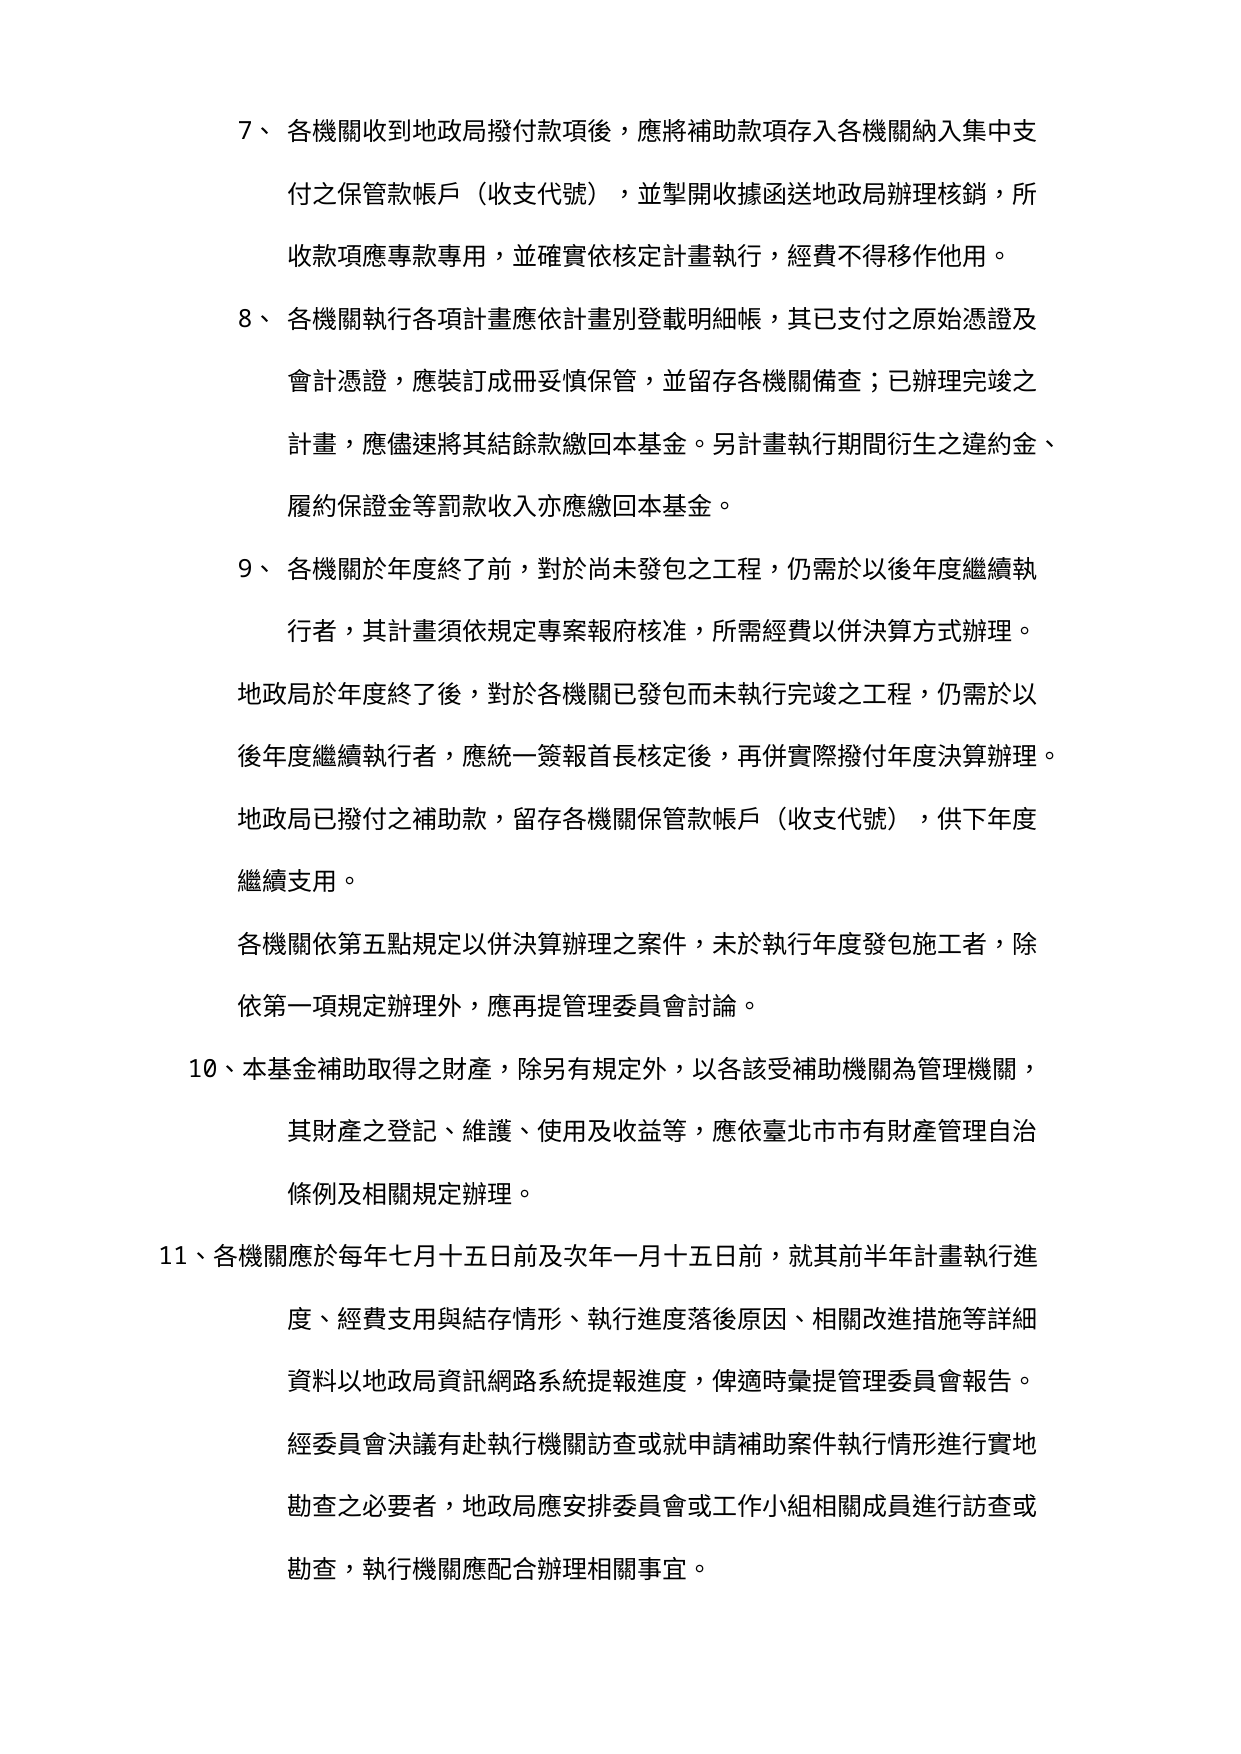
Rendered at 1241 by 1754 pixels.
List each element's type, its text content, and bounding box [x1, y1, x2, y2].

list 各機關執行各項計畫應依計畫別登載明細帳，其已支付之原始憑證及會計憑證，應裝訂成冊妥慎保管，並留存各機關備查；已辦理完竣之計畫，應儘速將其結餘款繳回本基金。另計畫執行期間衍生之違約金、履約保證金等罰款收入亦應繳回本基金。 [237, 276, 1053, 526]
text 地政局於年度終了後，對於各機關已發包而未執行完竣之工程，仍需於以後年度繼續執行者，應統一簽報首長核定後，再併實際撥付年度決算辦理。地政局已撥付之補助款，留存各機關保管款帳戶（收支代號），供下年度繼續支用。 [237, 651, 1053, 901]
list 本基金補助取得之財產，除另有規定外，以各該受補助機關為管理機關，其財產之登記、維護、使用及收益等，應依臺北市市有財產管理自治條例及相關規定辦理。 [187, 1026, 1053, 1213]
text 各機關依第五點規定以併決算辦理之案件，未於執行年度發包施工者，除依第一項規定辦理外，應再提管理委員會討論。 [237, 901, 1053, 1026]
list 各機關收到地政局撥付款項後，應將補助款項存入各機關納入集中支付之保管款帳戶（收支代號），並掣開收據函送地政局辦理核銷，所收款項應專款專用，並確實依核定計畫執行，經費不得移作他用。 [237, 88, 1053, 276]
list 各機關於年度終了前，對於尚未發包之工程，仍需於以後年度繼續執行者，其計畫須依規定專案報府核准，所需經費以併決算方式辦理。 [237, 526, 1053, 651]
list 各機關應於每年七月十五日前及次年一月十五日前，就其前半年計畫執行進度、經費支用與結存情形、執行進度落後原因、相關改進措施等詳細資料以地政局資訊網路系統提報進度，俾適時彙提管理委員會報告。經委員會決議有赴執行機關訪查或就申請補助案件執行情形進行實地勘查之必要者，地政局應安排委員會或工作小組相關成員進行訪查或勘查，執行機關應配合辦理相關事宜。 [158, 1213, 1053, 1588]
